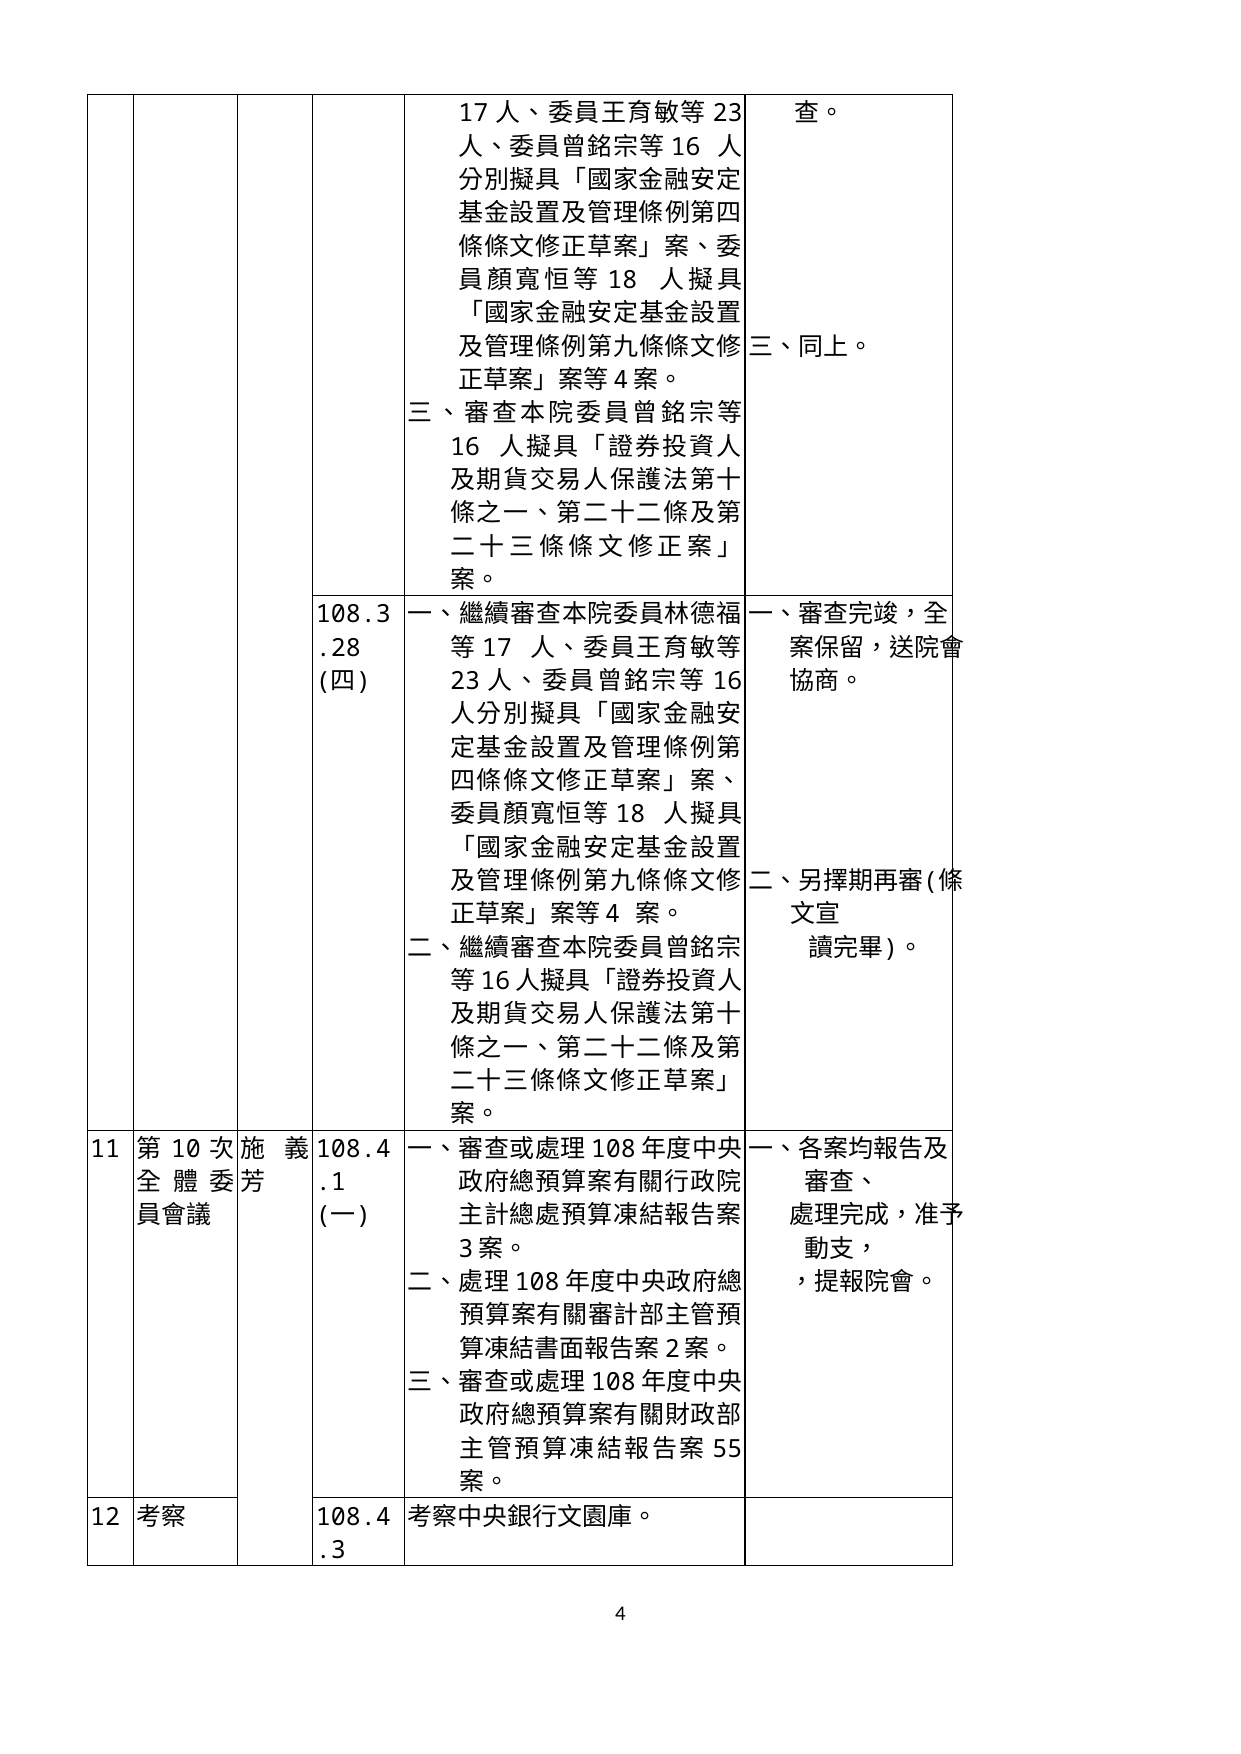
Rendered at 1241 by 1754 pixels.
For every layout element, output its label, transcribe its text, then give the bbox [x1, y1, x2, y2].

table_cell 一、審查或處理108年度中央政府總預算案有關行政院主計總處預算凍結報告案3案。 二、處理108年度中央政府總預算案有關審計部主管預算凍結書面報告案2案。 三、審查或處理108年度中央政府總預算案有關財政部主管預算凍結報告案55案。 [405, 1131, 744, 1497]
table_cell 12 [88, 1498, 133, 1565]
table_cell 11 [88, 1131, 133, 1497]
table_cell 一、各案均報告及審查、 處理完成，准予動支， ，提報院會。 [746, 1131, 952, 1497]
table_cell [313, 95, 404, 595]
table_cell 一、審查完竣，全案保留，送院會協商。 二、另擇期再審(條文宣 讀完畢)。 [746, 596, 952, 1129]
table_cell 108.3.28 (四) [313, 596, 404, 1129]
table_cell 考察 [134, 1498, 237, 1565]
table_cell 108.4.1 (一) [313, 1131, 404, 1497]
table_cell [88, 95, 133, 1129]
table_cell 一、繼續審查本院委員林德福等17 人、委員王育敏等23人、委員曾銘宗等16 人分別擬具「國家金融安定基金設置及管理條例第四條條文修正草案」案、委員顏寬恒等18 人擬具「國家金融安定基金設置及管理條例第九條條文修正草案」案等4 案。 二、繼續審查本院委員曾銘宗等16人擬具「證券投資人及期貨交易人保護法第十條之一、第二十二條及第二十三條條文修正草案」案。 [405, 596, 744, 1129]
table_cell [134, 95, 237, 1129]
table_cell 第10次全體委員會議 [134, 1131, 237, 1497]
table_cell 108.4.3 [313, 1498, 404, 1565]
table_cell [746, 1498, 952, 1565]
table_cell 施義芳 [238, 1131, 312, 1565]
table_cell 17人、委員王育敏等23人、委員曾銘宗等16 人分別擬具「國家金融安定基金設置及管理條例第四條條文修正草案」案、委員顏寬恒等18 人擬具「國家金融安定基金設置及管理條例第九條條文修正草案」案等4案。 三、審查本院委員曾銘宗等16 人擬具「證券投資人及期貨交易人保護法第十條之一、第二十二條及第二十三條條文修正案」案。 [405, 95, 744, 595]
table_cell 查。 三、同上。 [746, 95, 952, 595]
table_cell 考察中央銀行文園庫。 [405, 1498, 744, 1565]
table_cell [238, 95, 312, 1129]
